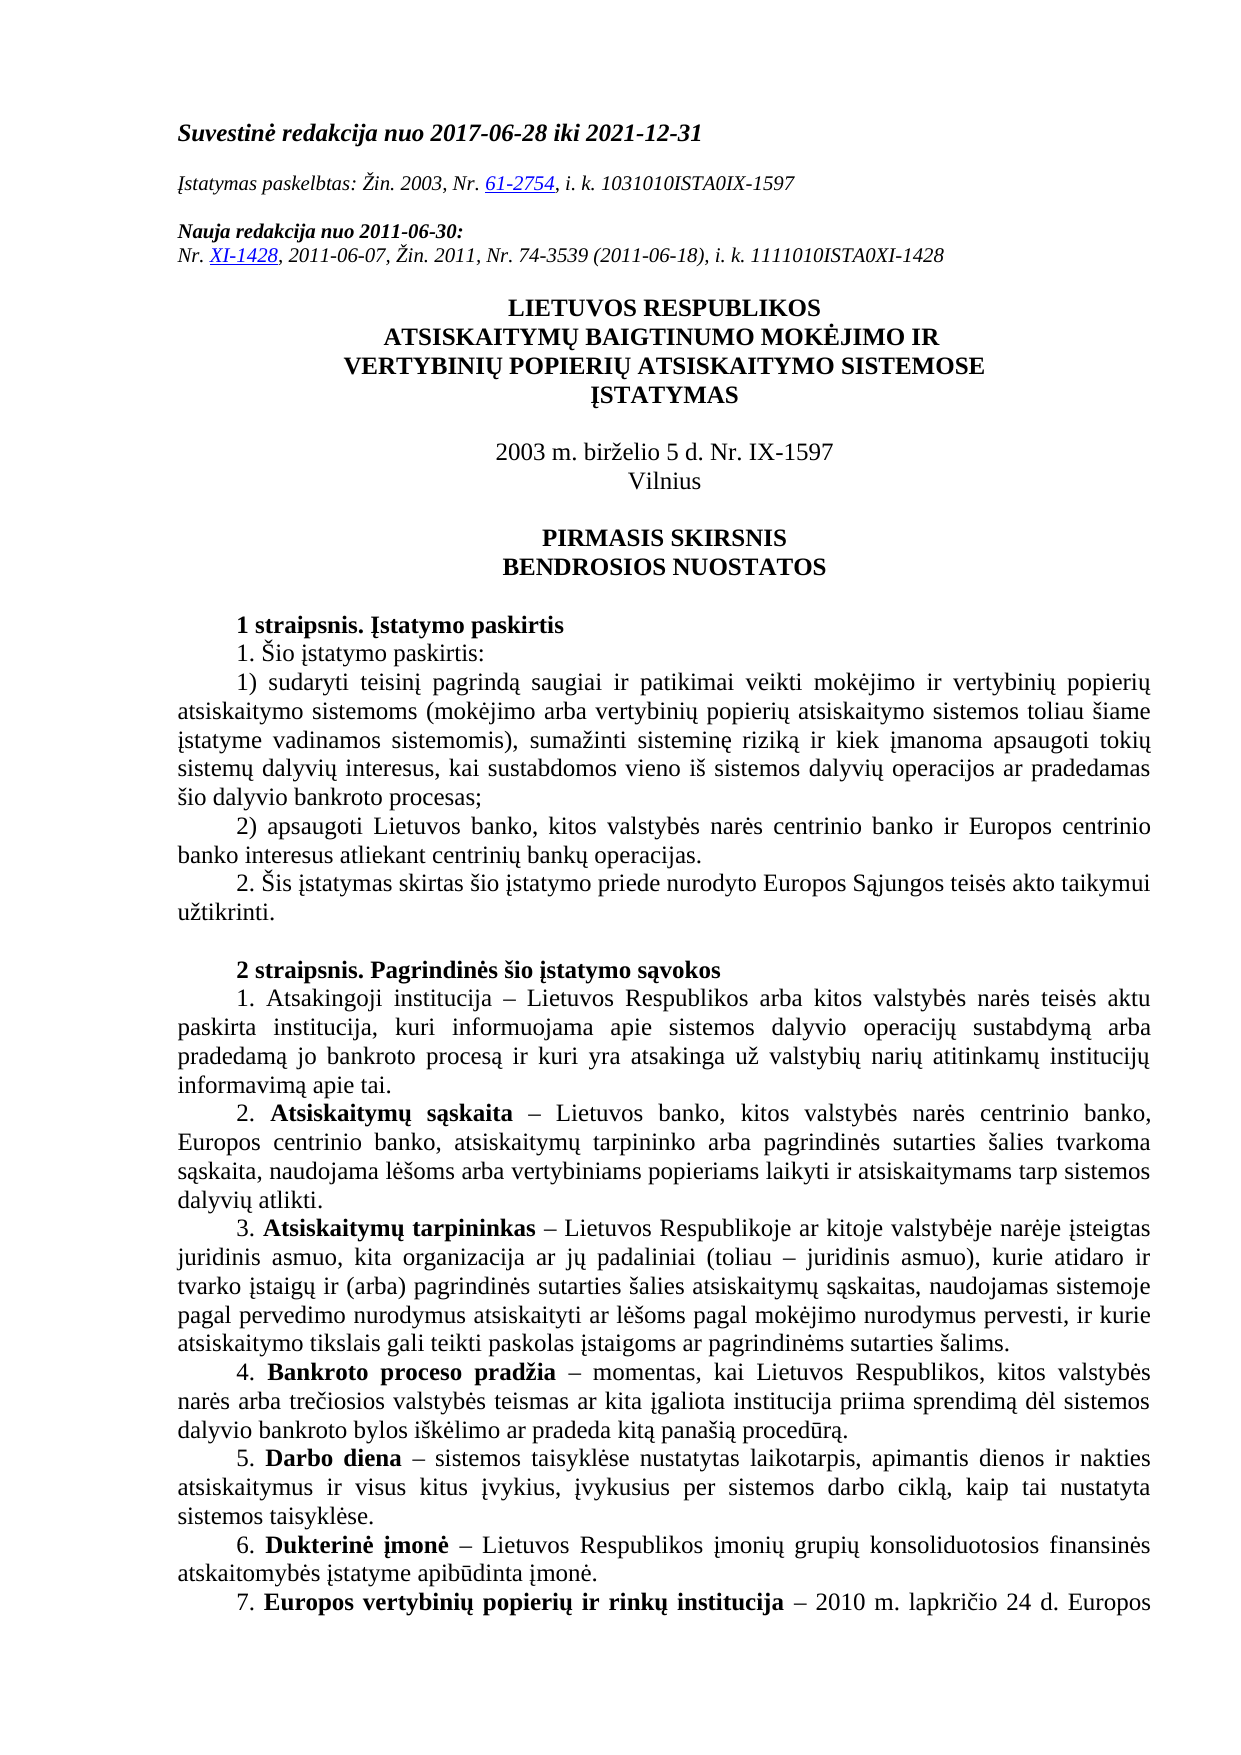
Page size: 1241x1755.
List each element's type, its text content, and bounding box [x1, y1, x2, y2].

text LIETUVOS RESPUBLIKOS ATSISKAITYMŲ BAIGTINUMO MOKĖJIMO IR VERTYBINIŲ POPIERIŲ ATSISKAITYMO SISTEMOSE ĮSTATYMAS [177, 293, 1152, 408]
text 2) apsaugoti Lietuvos banko, kitos valstybės narės centrinio banko ir Europos centrinio banko interesus atliekant centrinių bankų operacijas. [177, 811, 1152, 868]
text Nauja redakcija nuo 2011-06-30: [177, 219, 1152, 243]
text Nr. XI-1428, 2011-06-07, Žin. 2011, Nr. 74-3539 (2011-06-18), i. k. 1111010ISTA0XI-1428 [177, 243, 1152, 267]
text 2 straipsnis. Pagrindinės šio įstatymo sąvokos [177, 955, 1152, 983]
text 7. Europos vertybinių popierių ir rinkų institucija – 2010 m. lapkričio 24 d. Europos [177, 1587, 1152, 1616]
text BENDROSIOS NUOSTATOS [177, 552, 1152, 581]
text Vilnius [177, 466, 1152, 495]
text 1. Atsakingoji institucija – Lietuvos Respublikos arba kitos valstybės narės teisės aktu paskirta institucija, kuri informuojama apie sistemos dalyvio operacijų sustabdymą arba pradedamą jo bankroto procesą ir kuri yra atsakinga už valstybių narių atitinkamų institucijų informavimą apie tai. [177, 983, 1152, 1098]
text 1) sudaryti teisinį pagrindą saugiai ir patikimai veikti mokėjimo ir vertybinių popierių atsiskaitymo sistemoms (mokėjimo arba vertybinių popierių atsiskaitymo sistemos toliau šiame įstatyme vadinamos sistemomis), sumažinti sisteminę riziką ir kiek įmanoma apsaugoti tokių sistemų dalyvių interesus, kai sustabdomos vieno iš sistemos dalyvių operacijos ar pradedamas šio dalyvio bankroto procesas; [177, 667, 1152, 811]
text 1. Šio įstatymo paskirtis: [177, 638, 1152, 667]
text 4. Bankroto proceso pradžia – momentas, kai Lietuvos Respublikos, kitos valstybės narės arba trečiosios valstybės teismas ar kita įgaliota institucija priima sprendimą dėl sistemos dalyvio bankroto bylos iškėlimo ar pradeda kitą panašią procedūrą. [177, 1357, 1152, 1443]
text Suvestinė redakcija nuo 2017-06-28 iki 2021-12-31 [177, 118, 1152, 147]
text 6. Dukterinė įmonė – Lietuvos Respublikos įmonių grupių konsoliduotosios finansinės atskaitomybės įstatyme apibūdinta įmonė. [177, 1530, 1152, 1587]
text Įstatymas paskelbtas: Žin. 2003, Nr. 61-2754, i. k. 1031010ISTA0IX-1597 [177, 171, 1152, 195]
text 2. Atsiskaitymų sąskaita – Lietuvos banko, kitos valstybės narės centrinio banko, Europos centrinio banko, atsiskaitymų tarpininko arba pagrindinės sutarties šalies tvarkoma sąskaita, naudojama lėšoms arba vertybiniams popieriams laikyti ir atsiskaitymams tarp sistemos dalyvių atlikti. [177, 1098, 1152, 1213]
text PIRMASIS SKIRSNIS [177, 523, 1152, 552]
text 5. Darbo diena – sistemos taisyklėse nustatytas laikotarpis, apimantis dienos ir nakties atsiskaitymus ir visus kitus įvykius, įvykusius per sistemos darbo ciklą, kaip tai nustatyta sistemos taisyklėse. [177, 1443, 1152, 1530]
text 3. Atsiskaitymų tarpininkas – Lietuvos Respublikoje ar kitoje valstybėje narėje įsteigtas juridinis asmuo, kita organizacija ar jų padaliniai (toliau – juridinis asmuo), kurie atidaro ir tvarko įstaigų ir (arba) pagrindinės sutarties šalies atsiskaitymų sąskaitas, naudojamas sistemoje pagal pervedimo nurodymus atsiskaityti ar lėšoms pagal mokėjimo nurodymus pervesti, ir kurie atsiskaitymo tikslais gali teikti paskolas įstaigoms ar pagrindinėms sutarties šalims. [177, 1213, 1152, 1357]
text 2003 m. birželio 5 d. Nr. IX-1597 [177, 437, 1152, 466]
text 1 straipsnis. Įstatymo paskirtis [177, 610, 1152, 638]
text 2. Šis įstatymas skirtas šio įstatymo priede nurodyto Europos Sąjungos teisės akto taikymui užtikrinti. [177, 868, 1152, 926]
